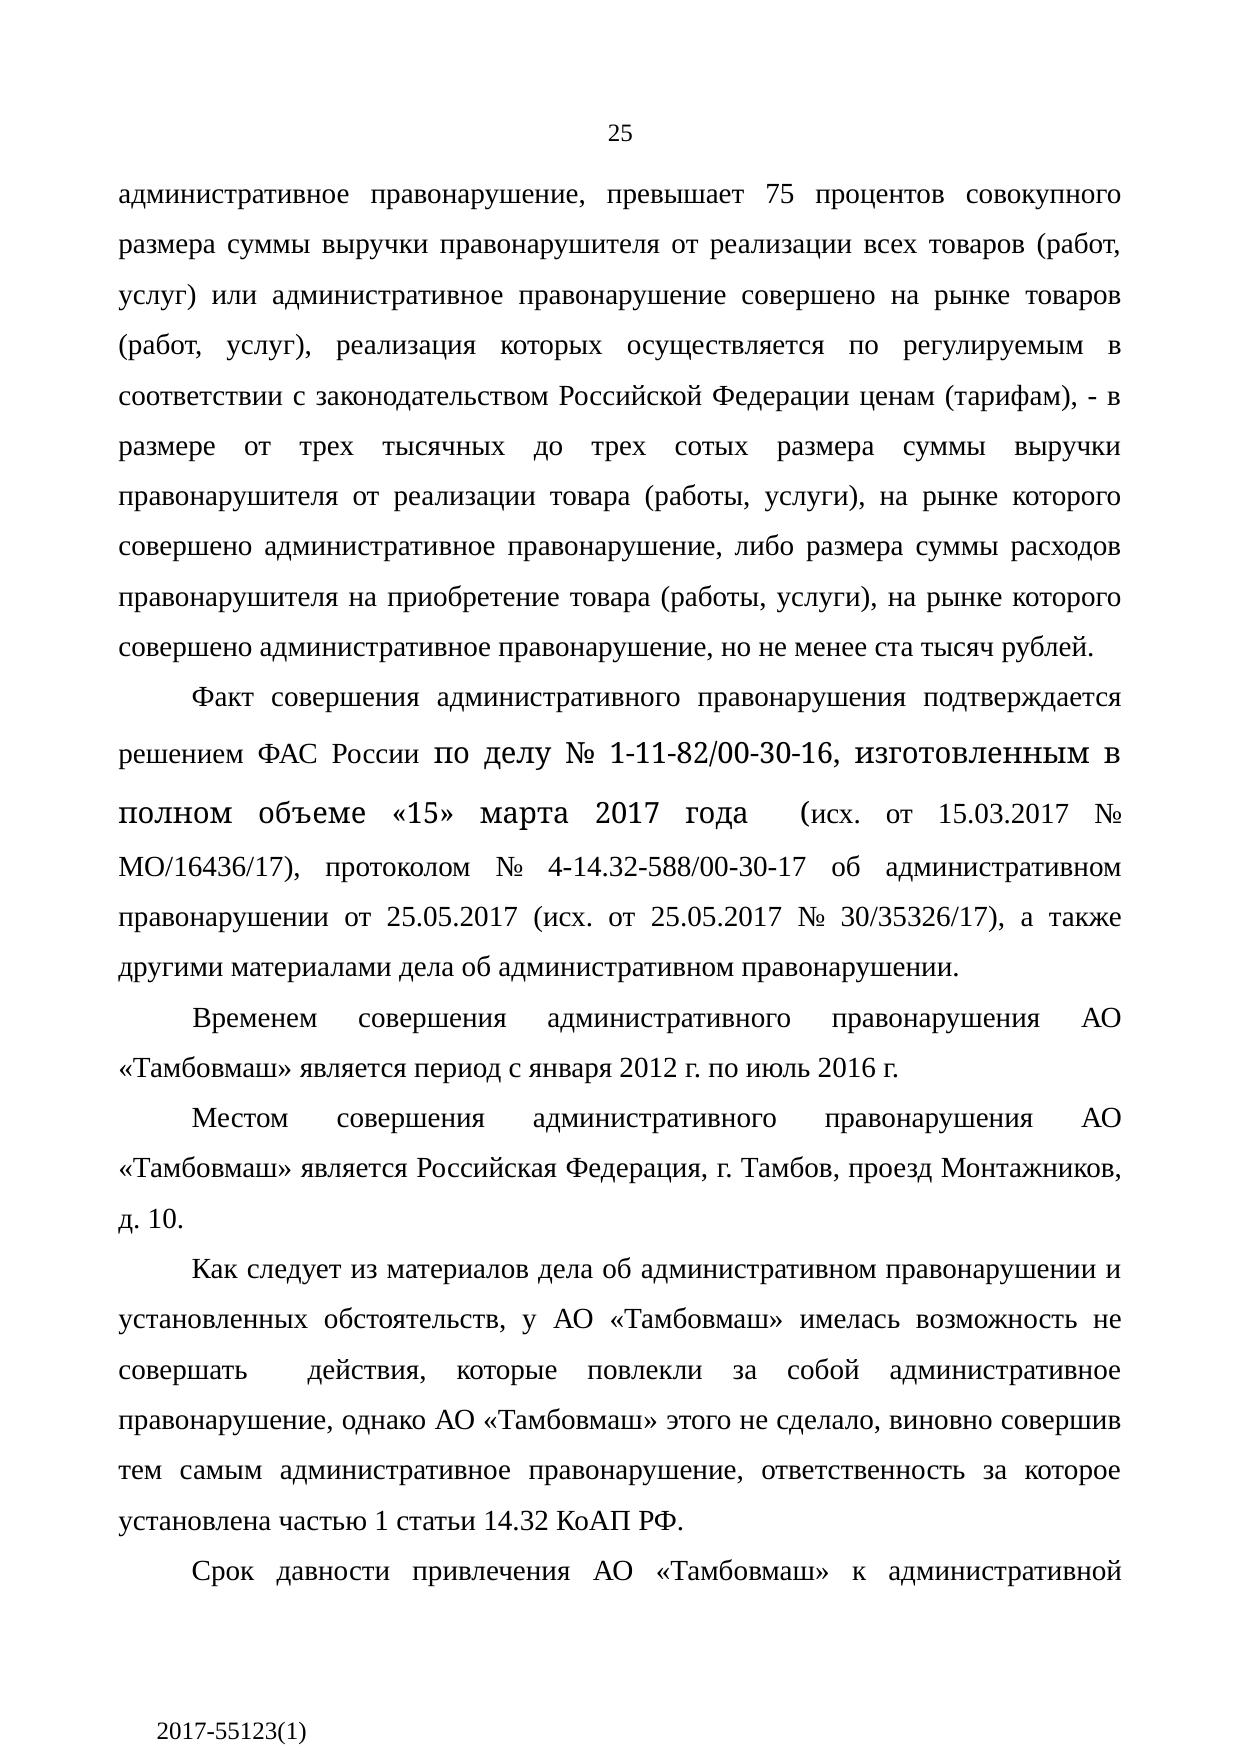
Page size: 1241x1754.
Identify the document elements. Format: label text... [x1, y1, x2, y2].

text административное правонарушение, превышает 75 процентов совокупного размера суммы выручки правонарушителя от реализации всех товаров (работ, услуг) или административное правонарушение совершено на рынке товаров (работ, услуг), реализация которых осуществляется по регулируемым в соответствии с законодательством Российской Федерации ценам (тарифам), - в размере от трех тысячных до трех сотых размера суммы выручки правонарушителя от реализации товара (работы, услуги), на рынке которого совершено административное правонарушение, либо размера суммы расходов правонарушителя на приобретение товара (работы, услуги), на рынке которого совершено административное правонарушение, но не менее ста тысяч рублей. [118, 176, 1122, 663]
text Как следует из материалов дела об административном правонарушении и установленных обстоятельств, у АО «Тамбовмаш» имелась возможность не совершать действия, которые повлекли за собой административное правонарушение, однако АО «Тамбовмаш» этого не сделало, виновно совершив тем самым административное правонарушение, ответственность за которое установлена частью 1 статьи 14.32 КоАП РФ. [118, 1251, 1122, 1536]
text Срок давности привлечения АО «Тамбовмаш» к административной [118, 1553, 1122, 1587]
text Временем совершения административного правонарушения АО «Тамбовмаш» является период с января 2012 г. по июль 2016 г. [118, 1000, 1122, 1083]
text Факт совершения административного правонарушения подтверждается решением ФАС России по делу № 1-11-82/00-30-16, изготовленным в полном объеме «15» марта 2017 года (исх. от 15.03.2017 № МО/16436/17), протоколом № 4-14.32-588/00-30-17 об административном правонарушении от 25.05.2017 (исх. от 25.05.2017 № 30/35326/17), а также другими материалами дела об административном правонарушении. [118, 679, 1122, 983]
text Местом совершения административного правонарушения АО «Тамбовмаш» является Российская Федерация, г. Тамбов, проезд Монтажников, д. 10. [118, 1100, 1122, 1234]
